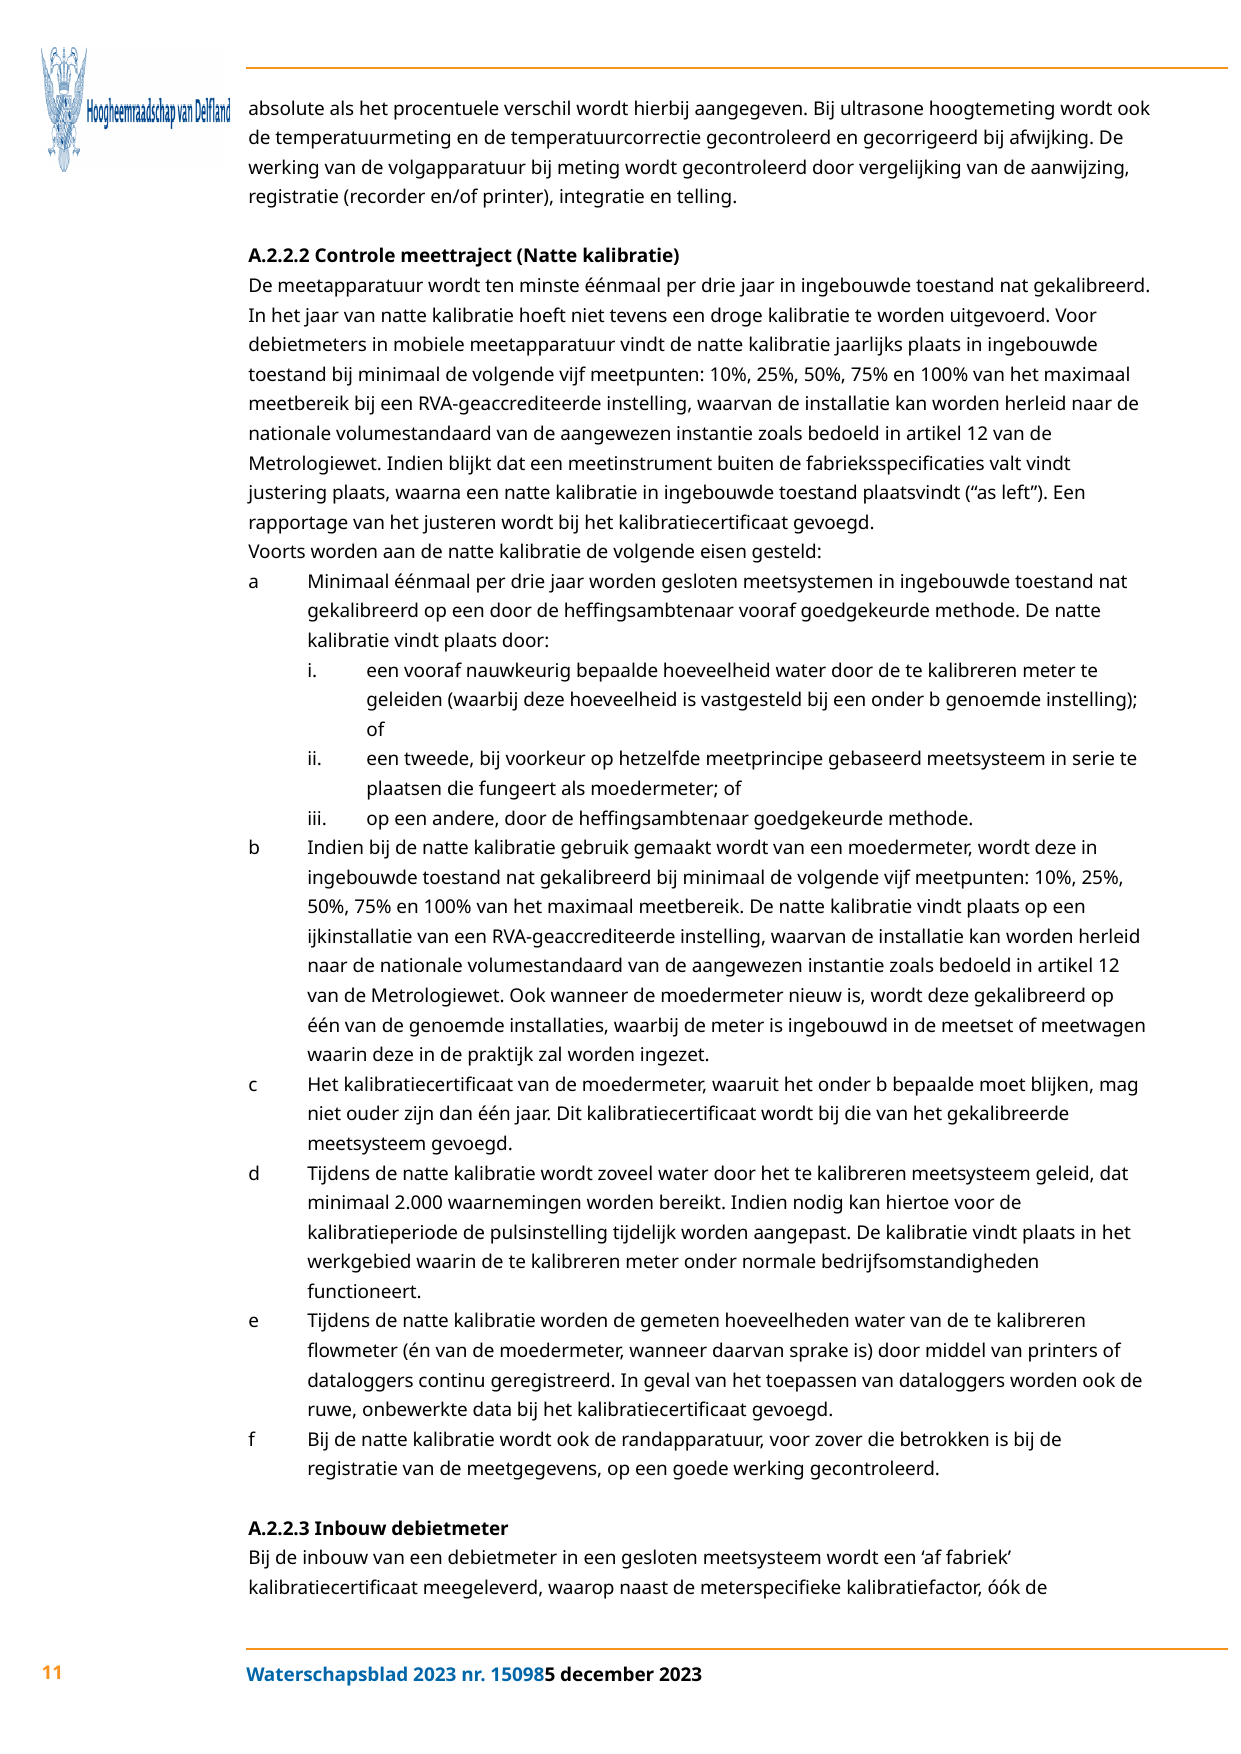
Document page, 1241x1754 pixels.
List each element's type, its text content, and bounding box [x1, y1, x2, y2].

text absolute als het procentuele verschil wordt hierbij aangegeven. Bij ultrasone hoogtemeting wordt ook de temperatuurmeting en de temperatuurcorrectie gecontroleerd en gecorrigeerd bij afwijking. De werking van de volgapparatuur bij meting wordt gecontroleerd door vergelijking van de aanwijzing, registratie (recorder en/of printer), integratie en telling. [248, 95, 1152, 209]
picture [41, 47, 231, 172]
text De meetapparatuur wordt ten minste éénmaal per drie jaar in ingebouwde toestand nat gekalibreerd. In het jaar van natte kalibratie hoeft niet tevens een droge kalibratie te worden uitgevoerd. Voor debietmeters in mobiele meetapparatuur vindt de natte kalibratie jaarlijks plaats in ingebouwde toestand bij minimaal de volgende vijf meetpunten: 10%, 25%, 50%, 75% en 100% van het maximaal meetbereik bij een RVA-geaccrediteerde instelling, waarvan de installatie kan worden herleid naar de nationale volumestandaard van de aangewezen instantie zoals bedoeld in artikel 12 van de Metrologiewet. Indien blijkt dat een meetinstrument buiten de fabrieksspecificaties valt vindt justering plaats, waarna een natte kalibratie in ingebouwde toestand plaatsvindt (“as left”). Een rapportage van het justeren wordt bij het kalibratiecertificaat gevoegd. [248, 272, 1152, 535]
list Het kalibratiecertificaat van de moedermeter, waaruit het onder b bepaalde moet blijken, mag niet ouder zijn dan één jaar. Dit kalibratiecertificaat wordt bij die van het gekalibreerde meetsysteem gevoegd. [248, 1071, 1152, 1156]
list Tijdens de natte kalibratie wordt zoveel water door het te kalibreren meetsysteem geleid, dat minimaal 2.000 waarnemingen worden bereikt. Indien nodig kan hiertoe voor de kalibratieperiode de pulsinstelling tijdelijk worden aangepast. De kalibratie vindt plaats in het werkgebied waarin de te kalibreren meter onder normale bedrijfsomstandigheden functioneert. [248, 1160, 1152, 1304]
list Tijdens de natte kalibratie worden de gemeten hoeveelheden water van de te kalibreren flowmeter (én van de moedermeter, wanneer daarvan sprake is) door middel van printers of dataloggers continu geregistreerd. In geval van het toepassen van dataloggers worden ook de ruwe, onbewerkte data bij het kalibratiecertificaat gevoegd. [248, 1308, 1152, 1422]
list een tweede, bij voorkeur op hetzelfde meetprincipe gebaseerd meetsysteem in serie te plaatsen die fungeert als moedermeter; of [307, 746, 1152, 801]
text Bij de inbouw van een debietmeter in een gesloten meetsysteem wordt een ‘af fabriek’ kalibratiecertificaat meegeleverd, waarop naast de meterspecifieke kalibratiefactor, óók de [248, 1544, 1152, 1600]
text Voorts worden aan de natte kalibratie de volgende eisen gesteld: [248, 538, 1152, 564]
text A.2.2.2 Controle meettraject (Natte kalibratie) [248, 243, 1152, 268]
text A.2.2.3 Inbouw debietmeter [248, 1515, 1152, 1541]
list Indien bij de natte kalibratie gebruik gemaakt wordt van een moedermeter, wordt deze in ingebouwde toestand nat gekalibreerd bij minimaal de volgende vijf meetpunten: 10%, 25%, 50%, 75% en 100% van het maximaal meetbereik. De natte kalibratie vindt plaats op een ijkinstallatie van een RVA-geaccrediteerde instelling, waarvan de installatie kan worden herleid naar de nationale volumestandaard van de aangewezen instantie zoals bedoeld in artikel 12 van de Metrologiewet. Ook wanneer de moedermeter nieuw is, wordt deze gekalibreerd op één van de genoemde installaties, waarbij de meter is ingebouwd in de meetset of meetwagen waarin deze in de praktijk zal worden ingezet. [248, 834, 1152, 1067]
list op een andere, door de heffingsambtenaar goedgekeurde methode. [307, 805, 1152, 831]
list Bij de natte kalibratie wordt ook de randapparatuur, voor zover die betrokken is bij de registratie van de meetgegevens, op een goede werking gecontroleerd. [248, 1426, 1152, 1481]
list een vooraf nauwkeurig bepaalde hoeveelheid water door de te kalibreren meter te geleiden (waarbij deze hoeveelheid is vastgesteld bij een onder b genoemde instelling); of [307, 657, 1152, 742]
list Minimaal éénmaal per drie jaar worden gesloten meetsystemen in ingebouwde toestand nat gekalibreerd op een door de heffingsambtenaar vooraf goedgekeurde methode. De natte kalibratie vindt plaats door: [248, 568, 1152, 653]
